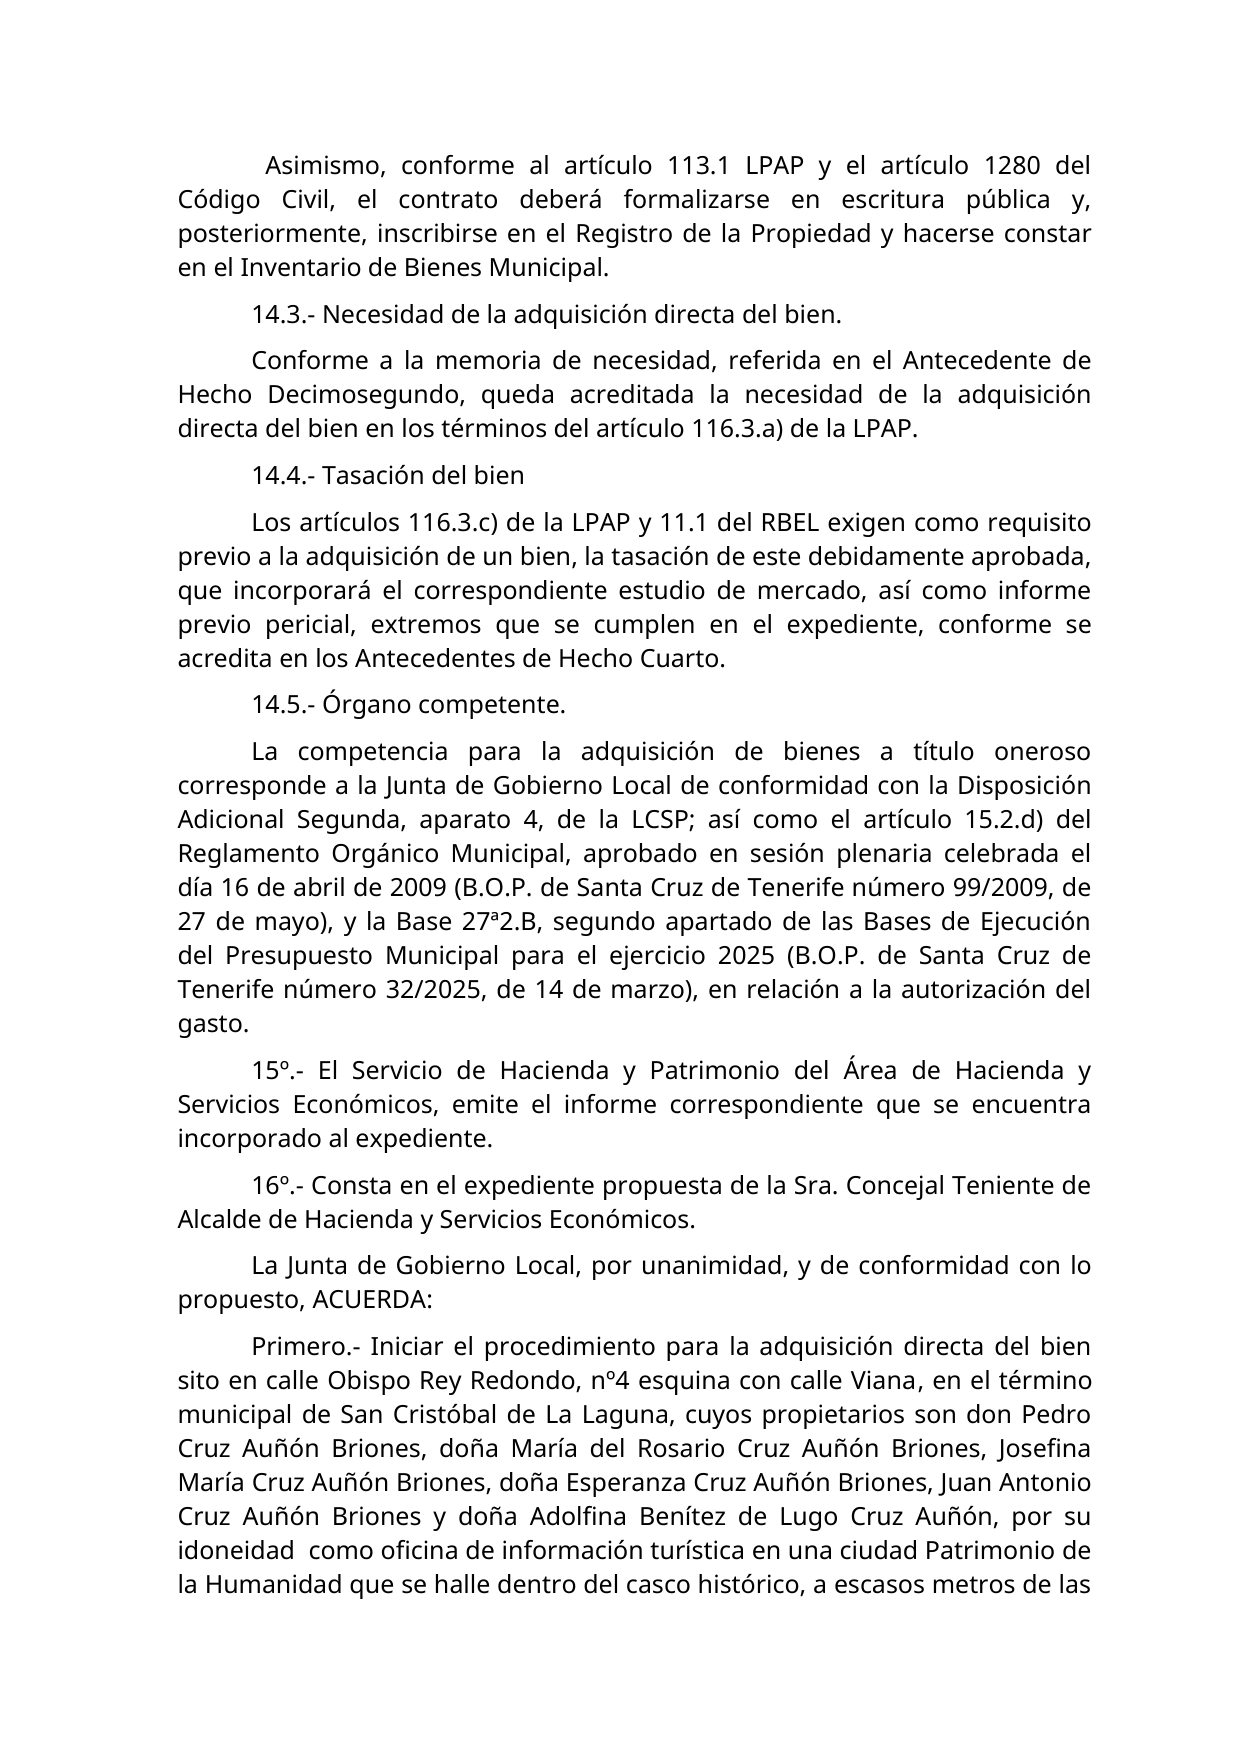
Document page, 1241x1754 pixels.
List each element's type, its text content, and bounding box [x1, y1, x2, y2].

text 14.5.- Órgano competente. [177, 687, 1093, 721]
text Conforme a la memoria de necesidad, referida en el Antecedente de Hecho Decimosegundo, queda acreditada la necesidad de la adquisición directa del bien en los términos del artículo 116.3.a) de la LPAP. [177, 343, 1093, 445]
text 15º.- El Servicio de Hacienda y Patrimonio del Área de Hacienda y Servicios Económicos, emite el informe correspondiente que se encuentra incorporado al expediente. [177, 1053, 1093, 1155]
text Primero.- Iniciar el procedimiento para la adquisición directa del bien sito en calle Obispo Rey Redondo, nº4 esquina con calle Viana, en el término municipal de San Cristóbal de La Laguna, cuyos propietarios son don Pedro Cruz Auñón Briones, doña María del Rosario Cruz Auñón Briones, Josefina María Cruz Auñón Briones, doña Esperanza Cruz Auñón Briones, Juan Antonio Cruz Auñón Briones y doña Adolfina Benítez de Lugo Cruz Auñón, por su idoneidad como oficina de información turística en una ciudad Patrimonio de la Humanidad que se halle dentro del casco histórico, a escasos metros de las [177, 1328, 1093, 1601]
text La competencia para la adquisición de bienes a título oneroso corresponde a la Junta de Gobierno Local de conformidad con la Disposición Adicional Segunda, aparato 4, de la LCSP; así como el artículo 15.2.d) del Reglamento Orgánico Municipal, aprobado en sesión plenaria celebrada el día 16 de abril de 2009 (B.O.P. de Santa Cruz de Tenerife número 99/2009, de 27 de mayo), y la Base 27ª2.B, segundo apartado de las Bases de Ejecución del Presupuesto Municipal para el ejercicio 2025 (B.O.P. de Santa Cruz de Tenerife número 32/2025, de 14 de marzo), en relación a la autorización del gasto. [177, 733, 1093, 1040]
text Los artículos 116.3.c) de la LPAP y 11.1 del RBEL exigen como requisito previo a la adquisición de un bien, la tasación de este debidamente aprobada, que incorporará el correspondiente estudio de mercado, así como informe previo pericial, extremos que se cumplen en el expediente, conforme se acredita en los Antecedentes de Hecho Cuarto. [177, 504, 1093, 674]
text 14.4.- Tasación del bien [177, 458, 1093, 492]
text La Junta de Gobierno Local, por unanimidad, y de conformidad con lo propuesto, ACUERDA: [177, 1248, 1093, 1316]
text 14.3.- Necesidad de la adquisición directa del bien. [177, 296, 1093, 330]
text Asimismo, conforme al artículo 113.1 LPAP y el artículo 1280 del Código Civil, el contrato deberá formalizarse en escritura pública y, posteriormente, inscribirse en el Registro de la Propiedad y hacerse constar en el Inventario de Bienes Municipal. [177, 148, 1093, 284]
text 16º.- Consta en el expediente propuesta de la Sra. Concejal Teniente de Alcalde de Hacienda y Servicios Económicos. [177, 1167, 1093, 1235]
